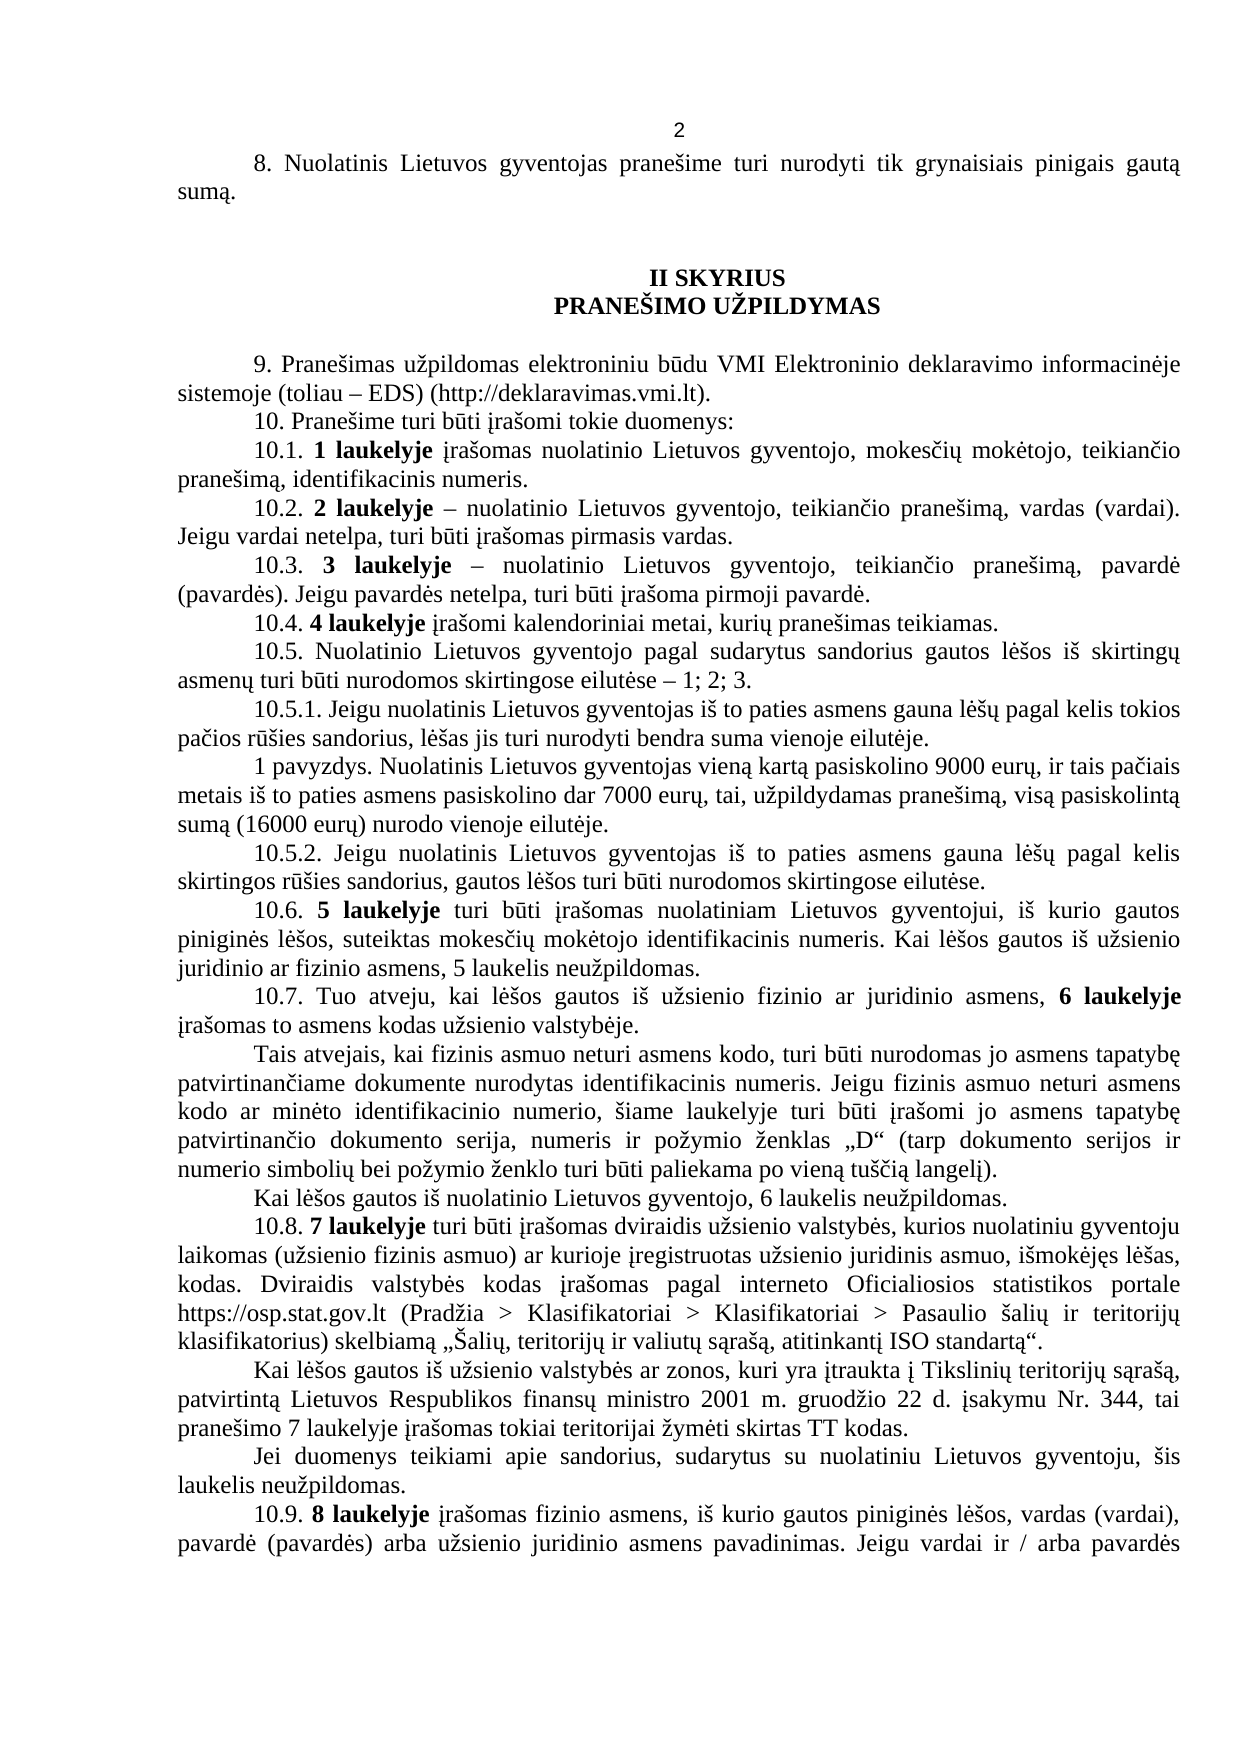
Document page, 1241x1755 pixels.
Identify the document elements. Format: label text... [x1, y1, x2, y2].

text 10.5.2. Jeigu nuolatinis Lietuvos gyventojas iš to paties asmens gauna lėšų pagal kelis skirtingos rūšies sandorius, gautos lėšos turi būti nurodomos skirtingose eilutėse. [177, 838, 1181, 895]
text II skyrius [177, 263, 1181, 291]
text 9. Pranešimas užpildomas elektroniniu būdu VMI Elektroninio deklaravimo informacinėje sistemoje (toliau – EDS) (http://deklaravimas.vmi.lt). [177, 349, 1181, 406]
text 1 pavyzdys. Nuolatinis Lietuvos gyventojas vieną kartą pasiskolino 9000 eurų, ir tais pačiais metais iš to paties asmens pasiskolino dar 7000 eurų, tai, užpildydamas pranešimą, visą pasiskolintą sumą (16000 eurų) nurodo vienoje eilutėje. [177, 751, 1181, 838]
text 10.9. 8 laukelyje įrašomas fizinio asmens, iš kurio gautos piniginės lėšos, vardas (vardai), pavardė (pavardės) arba užsienio juridinio asmens pavadinimas. Jeigu vardai ir / arba pavardės [177, 1499, 1181, 1556]
text 10.2. 2 laukelyje – nuolatinio Lietuvos gyventojo, teikiančio pranešimą, vardas (vardai). Jeigu vardai netelpa, turi būti įrašomas pirmasis vardas. [177, 493, 1181, 550]
text 10.4. 4 laukelyje įrašomi kalendoriniai metai, kurių pranešimas teikiamas. [177, 608, 1181, 636]
text Kai lėšos gautos iš užsienio valstybės ar zonos, kuri yra įtraukta į Tikslinių teritorijų sąrašą, patvirtintą Lietuvos Respublikos finansų ministro 2001 m. gruodžio 22 d. įsakymu Nr. 344, tai pranešimo 7 laukelyje įrašomas tokiai teritorijai žymėti skirtas TT kodas. [177, 1355, 1181, 1441]
text 10.7. Tuo atveju, kai lėšos gautos iš užsienio fizinio ar juridinio asmens, 6 laukelyje įrašomas to asmens kodas užsienio valstybėje. [177, 981, 1181, 1039]
text 10.3. 3 laukelyje – nuolatinio Lietuvos gyventojo, teikiančio pranešimą, pavardė (pavardės). Jeigu pavardės netelpa, turi būti įrašoma pirmoji pavardė. [177, 550, 1181, 608]
text 8. Nuolatinis Lietuvos gyventojas pranešime turi nurodyti tik grynaisiais pinigais gautą sumą. [177, 148, 1181, 205]
text Tais atvejais, kai fizinis asmuo neturi asmens kodo, turi būti nurodomas jo asmens tapatybę patvirtinančiame dokumente nurodytas identifikacinis numeris. Jeigu fizinis asmuo neturi asmens kodo ar minėto identifikacinio numerio, šiame laukelyje turi būti įrašomi jo asmens tapatybę patvirtinančio dokumento serija, numeris ir požymio ženklas „D“ (tarp dokumento serijos ir numerio simbolių bei požymio ženklo turi būti paliekama po vieną tuščią langelį). [177, 1039, 1181, 1183]
text Jei duomenys teikiami apie sandorius, sudarytus su nuolatiniu Lietuvos gyventoju, šis laukelis neužpildomas. [177, 1441, 1181, 1499]
text 10.1. 1 laukelyje įrašomas nuolatinio Lietuvos gyventojo, mokesčių mokėtojo, teikiančio pranešimą, identifikacinis numeris. [177, 435, 1181, 493]
text 10.5.1. Jeigu nuolatinis Lietuvos gyventojas iš to paties asmens gauna lėšų pagal kelis tokios pačios rūšies sandorius, lėšas jis turi nurodyti bendra suma vienoje eilutėje. [177, 694, 1181, 751]
text 10.5. Nuolatinio Lietuvos gyventojo pagal sudarytus sandorius gautos lėšos iš skirtingų asmenų turi būti nurodomos skirtingose eilutėse – 1; 2; 3. [177, 636, 1181, 694]
text 10.6. 5 laukelyje turi būti įrašomas nuolatiniam Lietuvos gyventojui, iš kurio gautos piniginės lėšos, suteiktas mokesčių mokėtojo identifikacinis numeris. Kai lėšos gautos iš užsienio juridinio ar fizinio asmens, 5 laukelis neužpildomas. [177, 895, 1181, 981]
text 10. Pranešime turi būti įrašomi tokie duomenys: [177, 406, 1181, 435]
text PRANEŠIMO UŽPILDYMAS [177, 291, 1181, 320]
text Kai lėšos gautos iš nuolatinio Lietuvos gyventojo, 6 laukelis neužpildomas. [177, 1183, 1181, 1211]
text 10.8. 7 laukelyje turi būti įrašomas dviraidis užsienio valstybės, kurios nuolatiniu gyventoju laikomas (užsienio fizinis asmuo) ar kurioje įregistruotas užsienio juridinis asmuo, išmokėjęs lėšas, kodas. Dviraidis valstybės kodas įrašomas pagal interneto Oficialiosios statistikos portale https://osp.stat.gov.lt (Pradžia > Klasifikatoriai > Klasifikatoriai > Pasaulio šalių ir teritorijų klasifikatorius) skelbiamą „Šalių, teritorijų ir valiutų sąrašą, atitinkantį ISO standartą“. [177, 1211, 1181, 1355]
